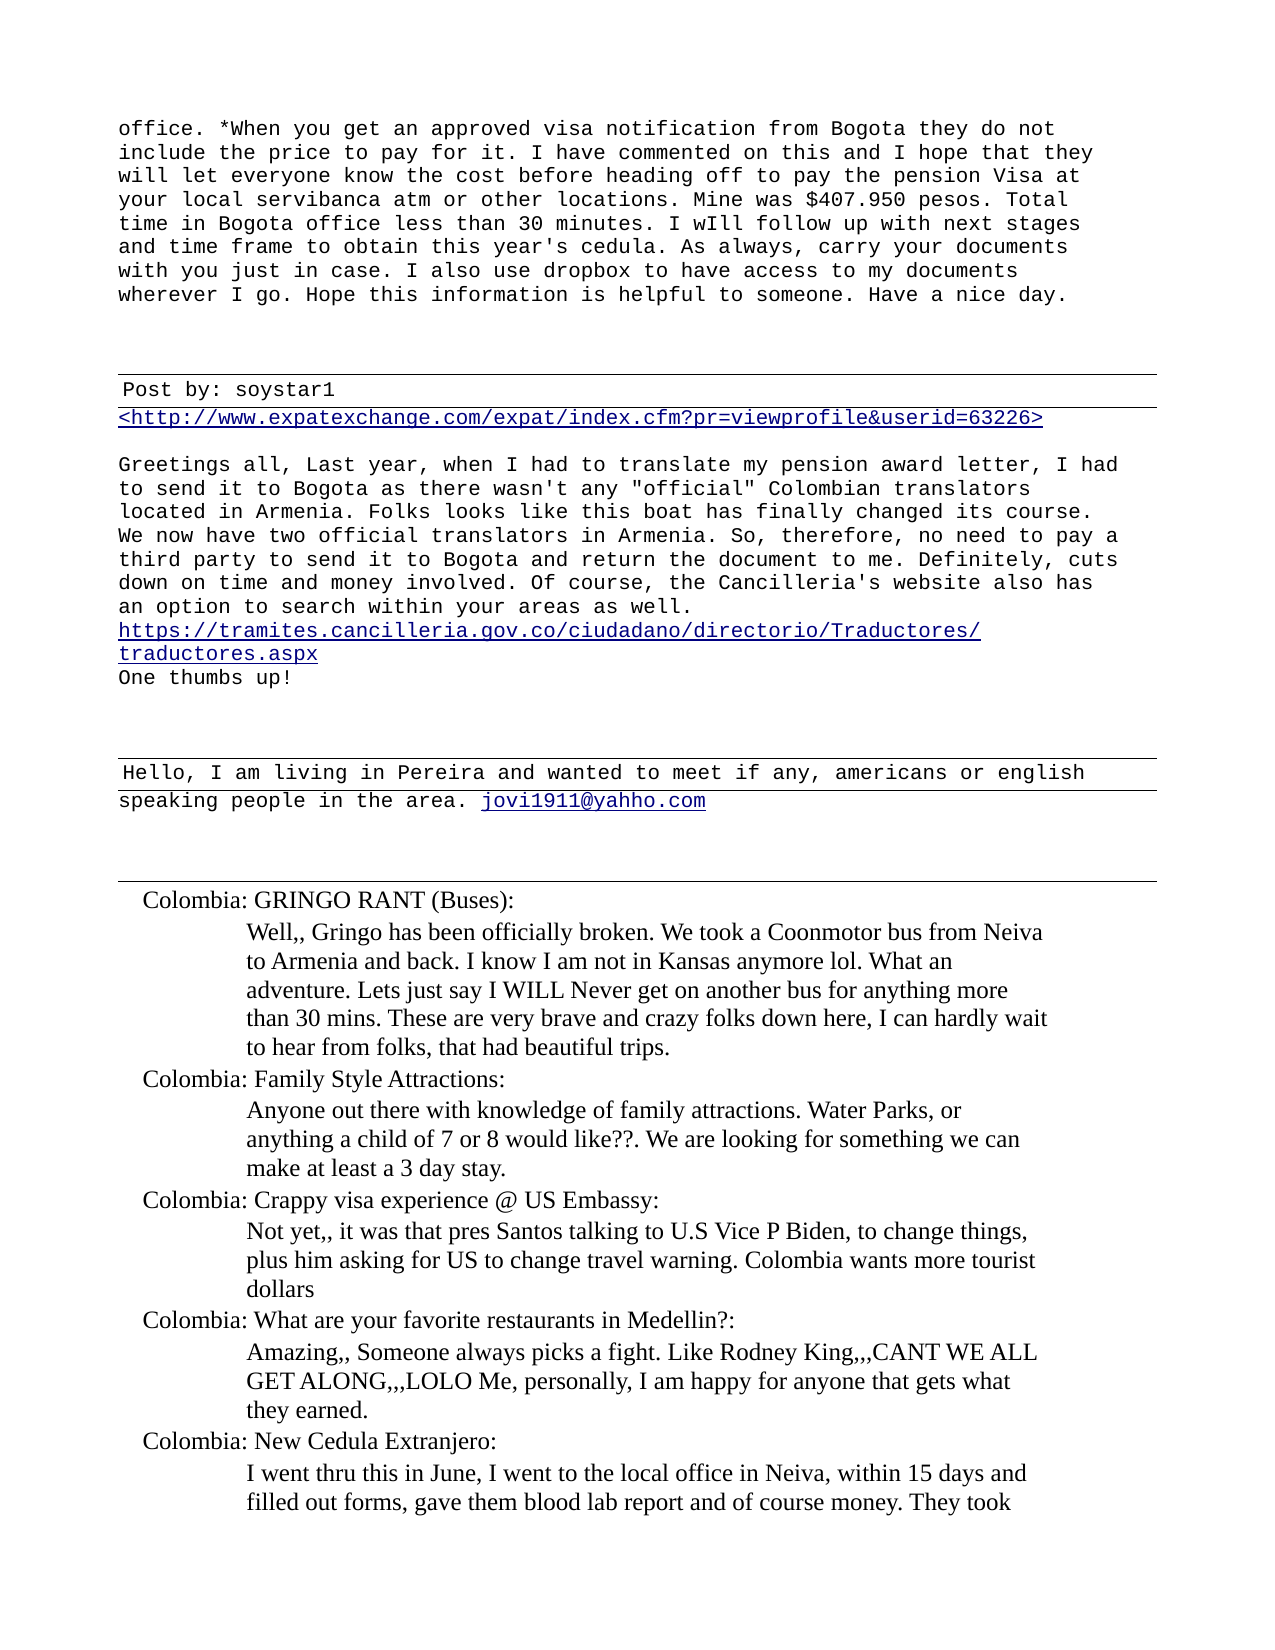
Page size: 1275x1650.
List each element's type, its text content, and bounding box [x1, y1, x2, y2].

text <http://www.expatexchange.com/expat/index.cfm?pr=viewprofile&userid=63226> [118, 408, 1157, 431]
text your local servibanca atm or other locations. Mine was $407.950 pesos. Total [118, 189, 1157, 213]
table_header Well,, Gringo has been officially broken. We took a Coonmotor bus from Neiva to Armenia and back. I know I am not in Kansas anymore lol. What an adventure. Lets just say I WILL Never get on another bus for anything more than 30 mins. These are very brave and crazy folks down here, I can hardly wait to hear from folks, that had beautiful trips. [243, 914, 1051, 1064]
text time in Bogota office less than 30 minutes. I wIll follow up with next stages [118, 213, 1157, 236]
text speaking people in the area. jovi1911@yahho.com [118, 791, 1157, 814]
text One thumbs up! [118, 667, 1157, 691]
table_header [118, 882, 138, 1523]
text We now have two official translators in Armenia. So, therefore, no need to pay a [118, 525, 1157, 549]
text with you just in case. I also use dropbox to have access to my documents [118, 260, 1157, 284]
text located in Armenia. Folks looks like this boat has finally changed its course. [118, 501, 1157, 525]
text to send it to Bogota as there wasn't any "official" Colombian translators [118, 478, 1157, 501]
text wherever I go. Hope this information is helpful to someone. Have a nice day. [118, 284, 1157, 307]
text will let everyone know the cost before heading off to pay the pension Visa at [118, 165, 1157, 189]
text Post by: soystar1 [118, 375, 1157, 407]
table_header I went thru this in June, I went to the local office in Neiva, within 15 days and filled out forms, gave them blood lab report and of course money. They took [243, 1455, 1051, 1518]
text https://tramites.cancilleria.gov.co/ciudadano/directorio/Traductores/traductores.aspx [118, 620, 1157, 667]
table_header Colombia: GRINGO RANT (Buses): Colombia: Family Style Attractions: Colombia: Crappy visa experience @ US Embassy: Colombia: What are your favorite restaurants in Medellin?: Colombia: New Cedula Extranjero: [138, 882, 1157, 1523]
text Greetings all, Last year, when I had to translate my pension award letter, I had [118, 454, 1157, 478]
text third party to send it to Bogota and return the document to me. Definitely, cuts [118, 549, 1157, 572]
table_header Amazing,, Someone always picks a fight. Like Rodney King,,,CANT WE ALL GET ALONG,,,LOLO Me, personally, I am happy for anyone that gets what they earned. [243, 1334, 1051, 1426]
text office. *When you get an approved visa notification from Bogota they do not [118, 118, 1157, 142]
text and time frame to obtain this year's cedula. As always, carry your documents [118, 236, 1157, 260]
text an option to search within your areas as well. [118, 596, 1157, 620]
text include the price to pay for it. I have commented on this and I hope that they [118, 142, 1157, 165]
text Hello, I am living in Pereira and wanted to meet if any, americans or english [118, 759, 1157, 790]
table_header Not yet,, it was that pres Santos talking to U.S Vice P Biden, to change things, plus him asking for US to change travel warning. Colombia wants more tourist dollars [243, 1214, 1051, 1306]
text down on time and money involved. Of course, the Cancilleria's website also has [118, 572, 1157, 596]
table_header Anyone out there with knowledge of family attractions. Water Parks, or anything a child of 7 or 8 would like??. We are looking for something we can make at least a 3 day stay. [243, 1093, 1051, 1185]
